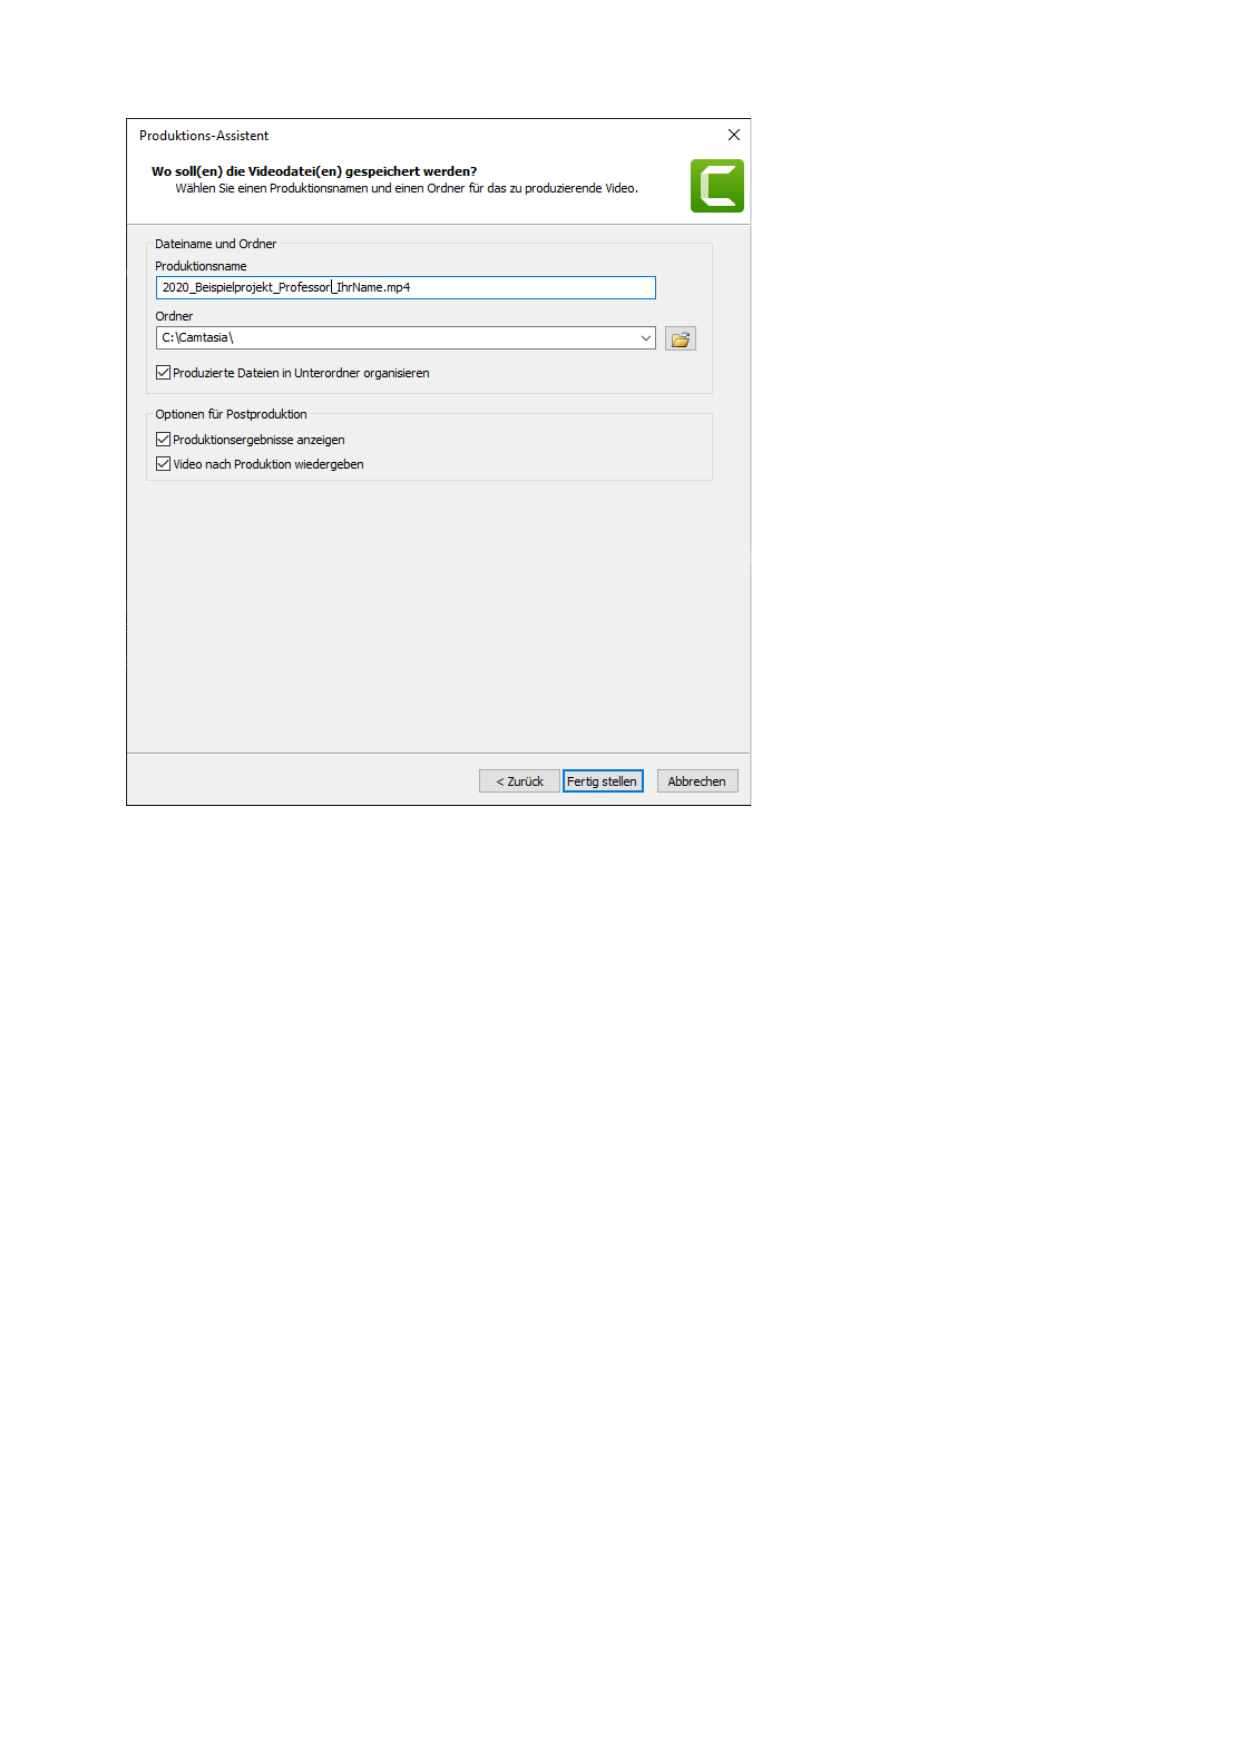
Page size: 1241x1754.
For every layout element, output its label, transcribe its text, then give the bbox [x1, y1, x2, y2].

picture [126, 118, 752, 806]
text Um für uns die Weiterverarbeitung zu erleichtern, würden wir Sie bitten, die Namenskonvention Jahr_Projektname_Name zu verwenden. Speichern Sie Ihre mp4 Datei vorerst lokal auf Ihrem Computer ab. [118, 118, 1122, 811]
